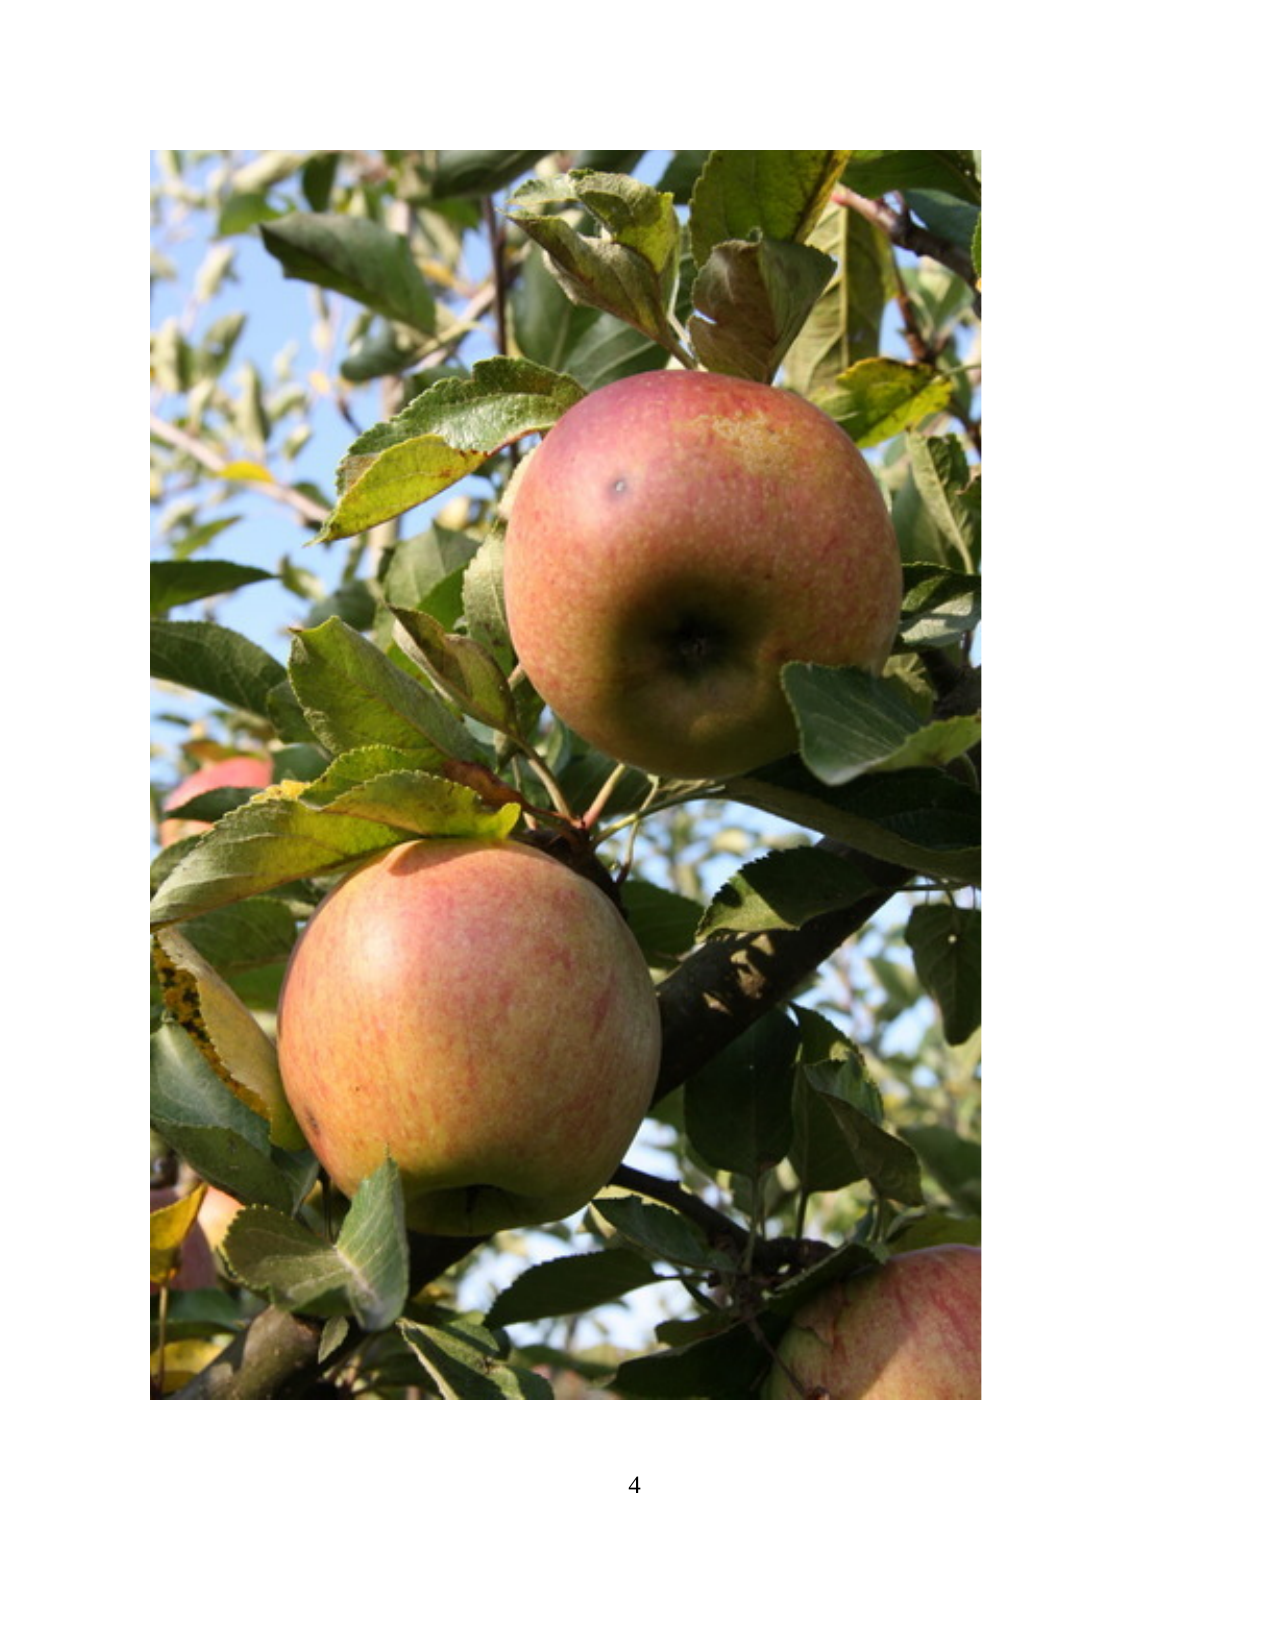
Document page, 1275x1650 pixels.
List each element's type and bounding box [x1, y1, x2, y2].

picture [150, 150, 982, 1400]
